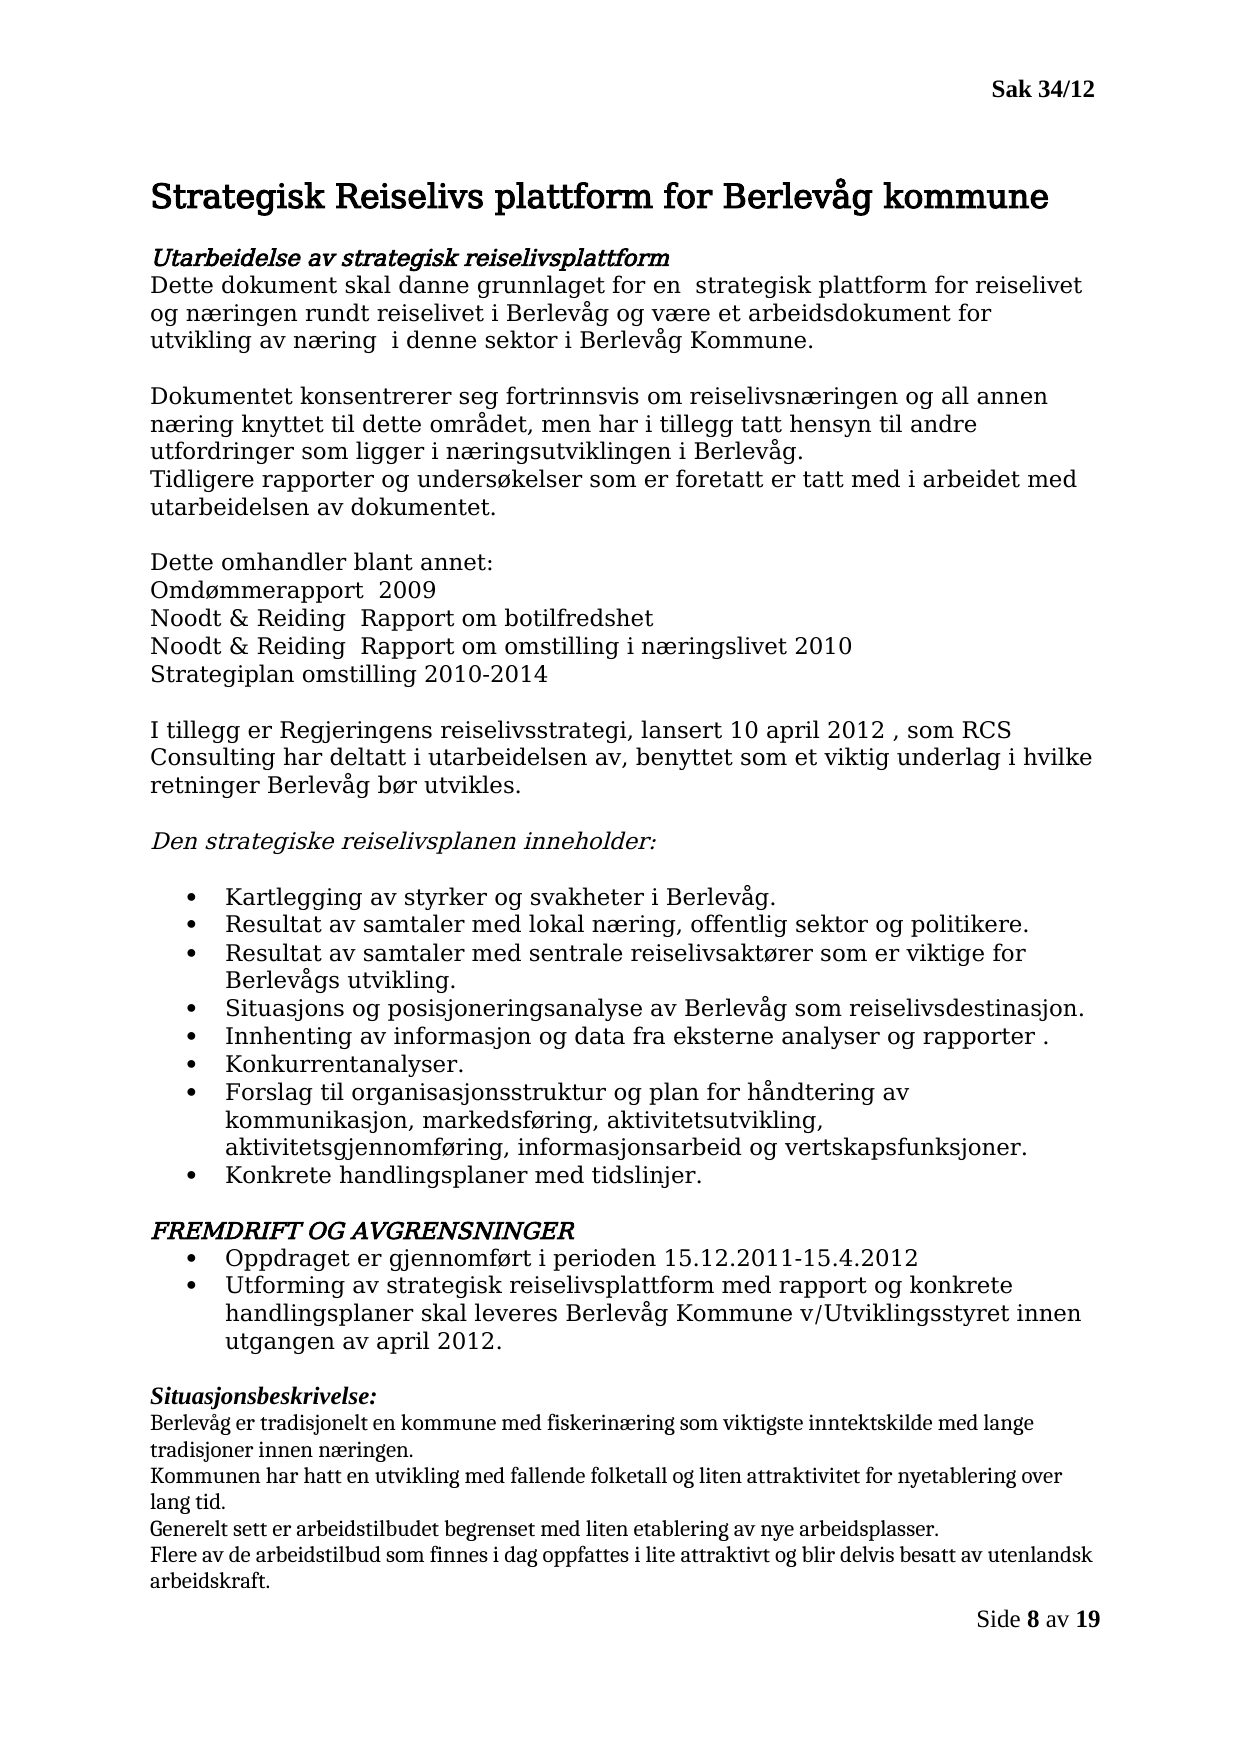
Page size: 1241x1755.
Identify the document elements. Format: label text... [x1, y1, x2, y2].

text Tidligere rapporter og undersøkelser som er foretatt er tatt med i arbeidet med utarbeidelsen av dokumentet. [150, 465, 1100, 520]
text Dette dokument skal danne grunnlaget for en strategisk plattform for reiselivet og næringen rundt reiselivet i Berlevåg og være et arbeidsdokument for utvikling av næring i denne sektor i Berlevåg Kommune. [150, 271, 1100, 353]
text Noodt & Reiding Rapport om omstilling i næringslivet 2010 [150, 632, 1100, 659]
text Berlevåg er tradisjonelt en kommune med fiskerinæring som viktigste inntektskilde med lange tradisjoner innen næringen. [150, 1410, 1100, 1463]
text Generelt sett er arbeidstilbudet begrenset med liten etablering av nye arbeidsplasser. [150, 1516, 1100, 1542]
text Strategisk Reiselivs plattform for Berlevåg kommune [150, 175, 1100, 215]
list Kartlegging av styrker og svakheter i Berlevåg. [187, 882, 1100, 910]
list Konkrete handlingsplaner med tidslinjer. [187, 1161, 1100, 1188]
text Dette omhandler blant annet: [150, 548, 1100, 576]
text Situasjonsbeskrivelse: [150, 1381, 1100, 1410]
text Strategiplan omstilling 2010-2014 [150, 660, 1100, 687]
list Situasjons og posisjoneringsanalyse av Berlevåg som reiselivsdestinasjon. [187, 994, 1100, 1021]
text Kommunen har hatt en utvikling med fallende folketall og liten attraktivitet for nyetablering over lang tid. [150, 1463, 1100, 1516]
text Omdømmerapport 2009 [150, 576, 1100, 603]
list Resultat av samtaler med lokal næring, offentlig sektor og politikere. [187, 910, 1100, 938]
text Utarbeidelse av strategisk reiselivsplattform [150, 243, 1100, 271]
text I tillegg er Regjeringens reiselivsstrategi, lansert 10 april 2012 , som RCS Consulting har deltatt i utarbeidelsen av, benyttet som et viktig underlag i hvilke retninger Berlevåg bør utvikles. [150, 716, 1100, 798]
list Forslag til organisasjonsstruktur og plan for håndtering av kommunikasjon, markedsføring, aktivitetsutvikling, aktivitetsgjennomføring, informasjonsarbeid og vertskapsfunksjoner. [187, 1078, 1100, 1160]
text FREMDRIFT og avgrensninger [150, 1216, 1100, 1244]
text Noodt & Reiding Rapport om botilfredshet [150, 604, 1100, 631]
text Dokumentet konsentrerer seg fortrinnsvis om reiselivsnæringen og all annen næring knyttet til dette området, men har i tillegg tatt hensyn til andre utfordringer som ligger i næringsutviklingen i Berlevåg. [150, 382, 1100, 464]
list Konkurrentanalyser. [187, 1050, 1100, 1077]
text Flere av de arbeidstilbud som finnes i dag oppfattes i lite attraktivt og blir delvis besatt av utenlandsk arbeidskraft. [150, 1542, 1100, 1594]
text Den strategiske reiselivsplanen inneholder: [150, 826, 1100, 854]
list Resultat av samtaler med sentrale reiselivsaktører som er viktige for Berlevågs utvikling. [187, 938, 1100, 993]
list Innhenting av informasjon og data fra eksterne analyser og rapporter . [187, 1022, 1100, 1049]
list Oppdraget er gjennomført i perioden 15.12.2011-15.4.2012 [187, 1244, 1100, 1271]
list Utforming av strategisk reiselivsplattform med rapport og konkrete handlingsplaner skal leveres Berlevåg Kommune v/Utviklingsstyret innen utgangen av april 2012. [187, 1271, 1100, 1354]
